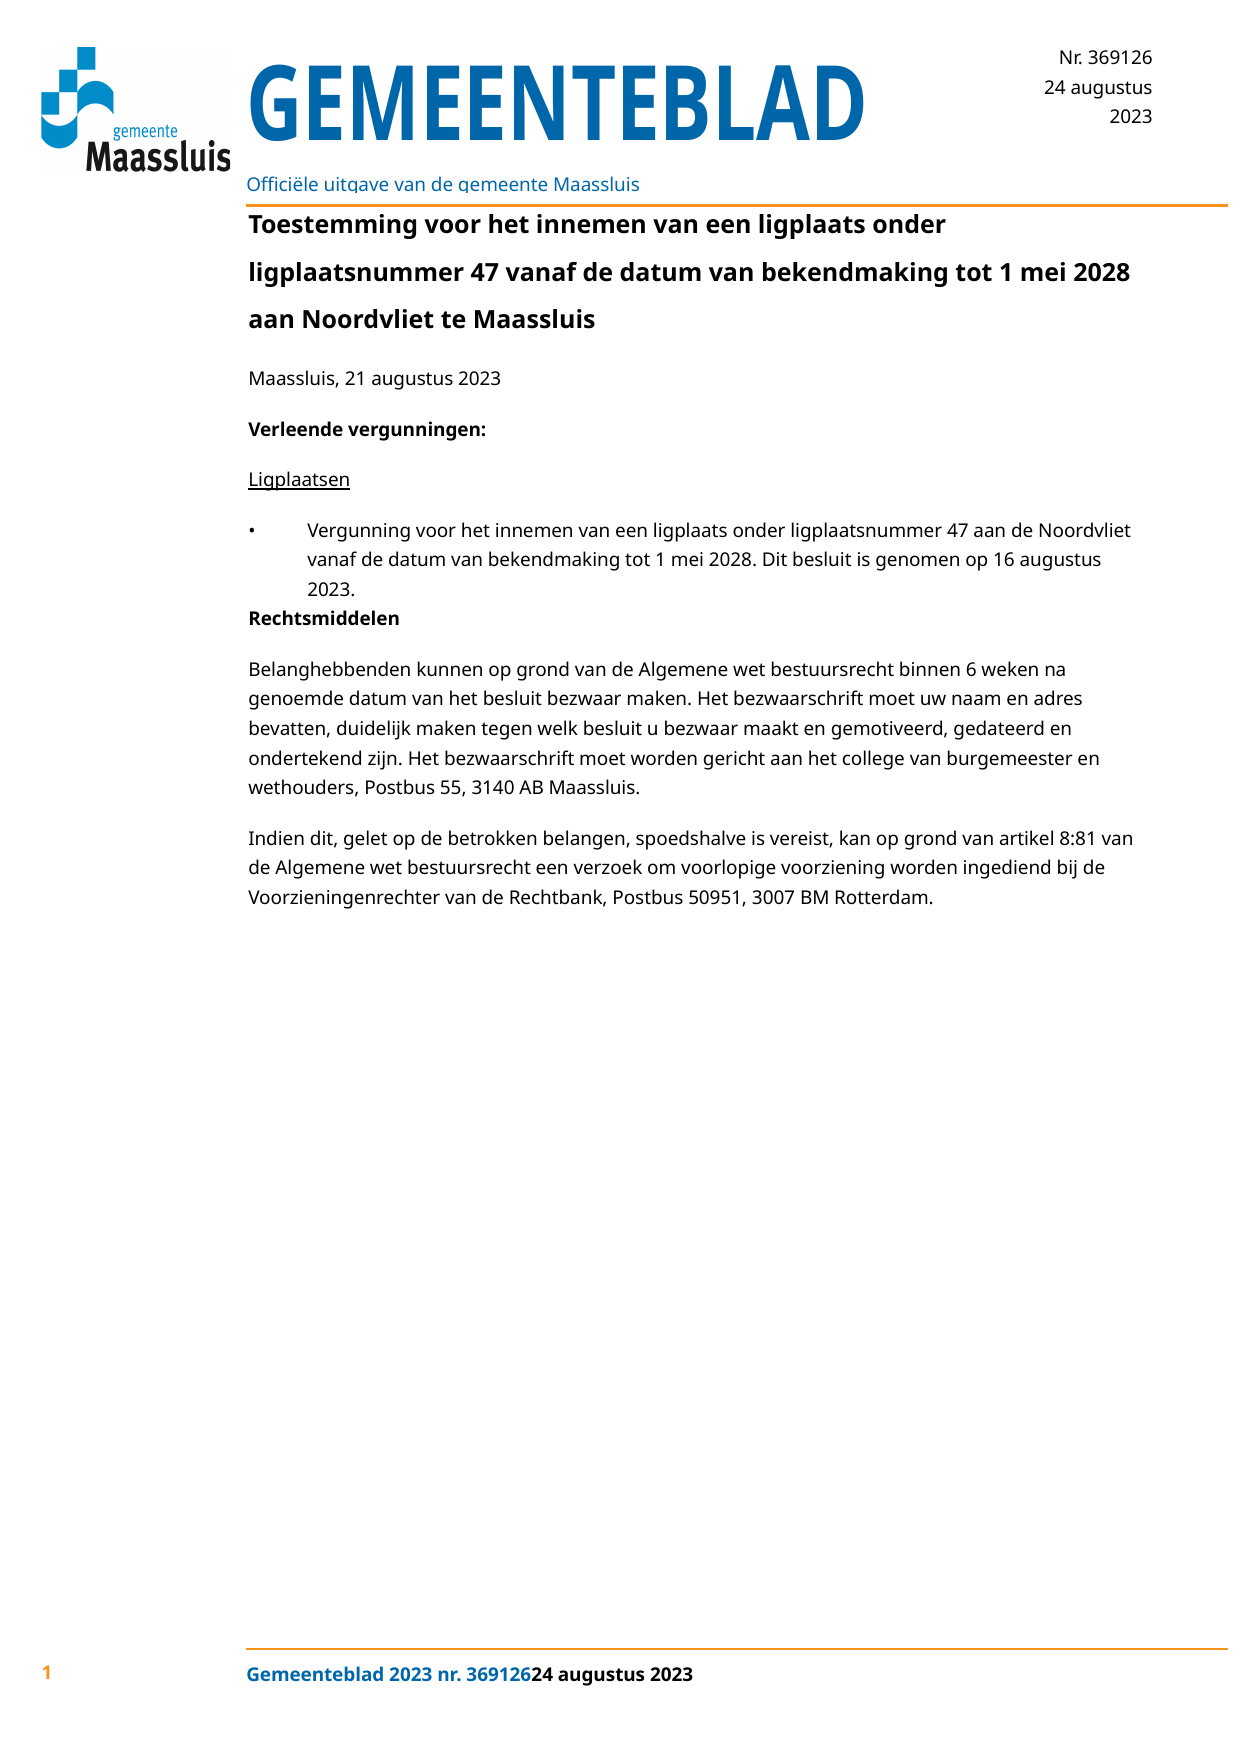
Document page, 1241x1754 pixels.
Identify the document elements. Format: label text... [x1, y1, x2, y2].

picture [41, 47, 77, 92]
text Rechtsmiddelen [248, 606, 1152, 631]
text Ligplaatsen [248, 466, 1152, 492]
text Belanghebbenden kunnen op grond van de Algemene wet bestuursrecht binnen 6 weken na genoemde datum van het besluit bezwaar maken. Het bezwaarschrift moet uw naam en adres bevatten, duidelijk maken tegen welk besluit u bezwaar maakt en gemotiveerd, gedateerd en ondertekend zijn. Het bezwaarschrift moet worden gericht aan het college van burgemeester en wethouders, Postbus 55, 3140 AB Maassluis. [248, 656, 1152, 800]
text Maassluis, 21 augustus 2023 [248, 366, 1152, 391]
text Indien dit, gelet op de betrokken belangen, spoedshalve is vereist, kan op grond van artikel 8:81 van de Algemene wet bestuursrecht een verzoek om voorlopige voorziening worden ingediend bij de Voorzieningenrechter van de Rechtbank, Postbus 50951, 3007 BM Rotterdam. [248, 825, 1152, 909]
list Vergunning voor het innemen van een ligplaats onder ligplaatsnummer 47 aan de Noordvliet vanaf de datum van bekendmaking tot 1 mei 2028. Dit besluit is genomen op 16 augustus 2023. [248, 517, 1152, 602]
picture [41, 47, 231, 172]
text Toestemming voor het innemen van een ligplaats onder ligplaatsnummer 47 vanaf de datum van bekendmaking tot 1 mei 2028 aan Noordvliet te Maassluis [248, 207, 1152, 336]
text Verleende vergunningen: [248, 416, 1152, 442]
